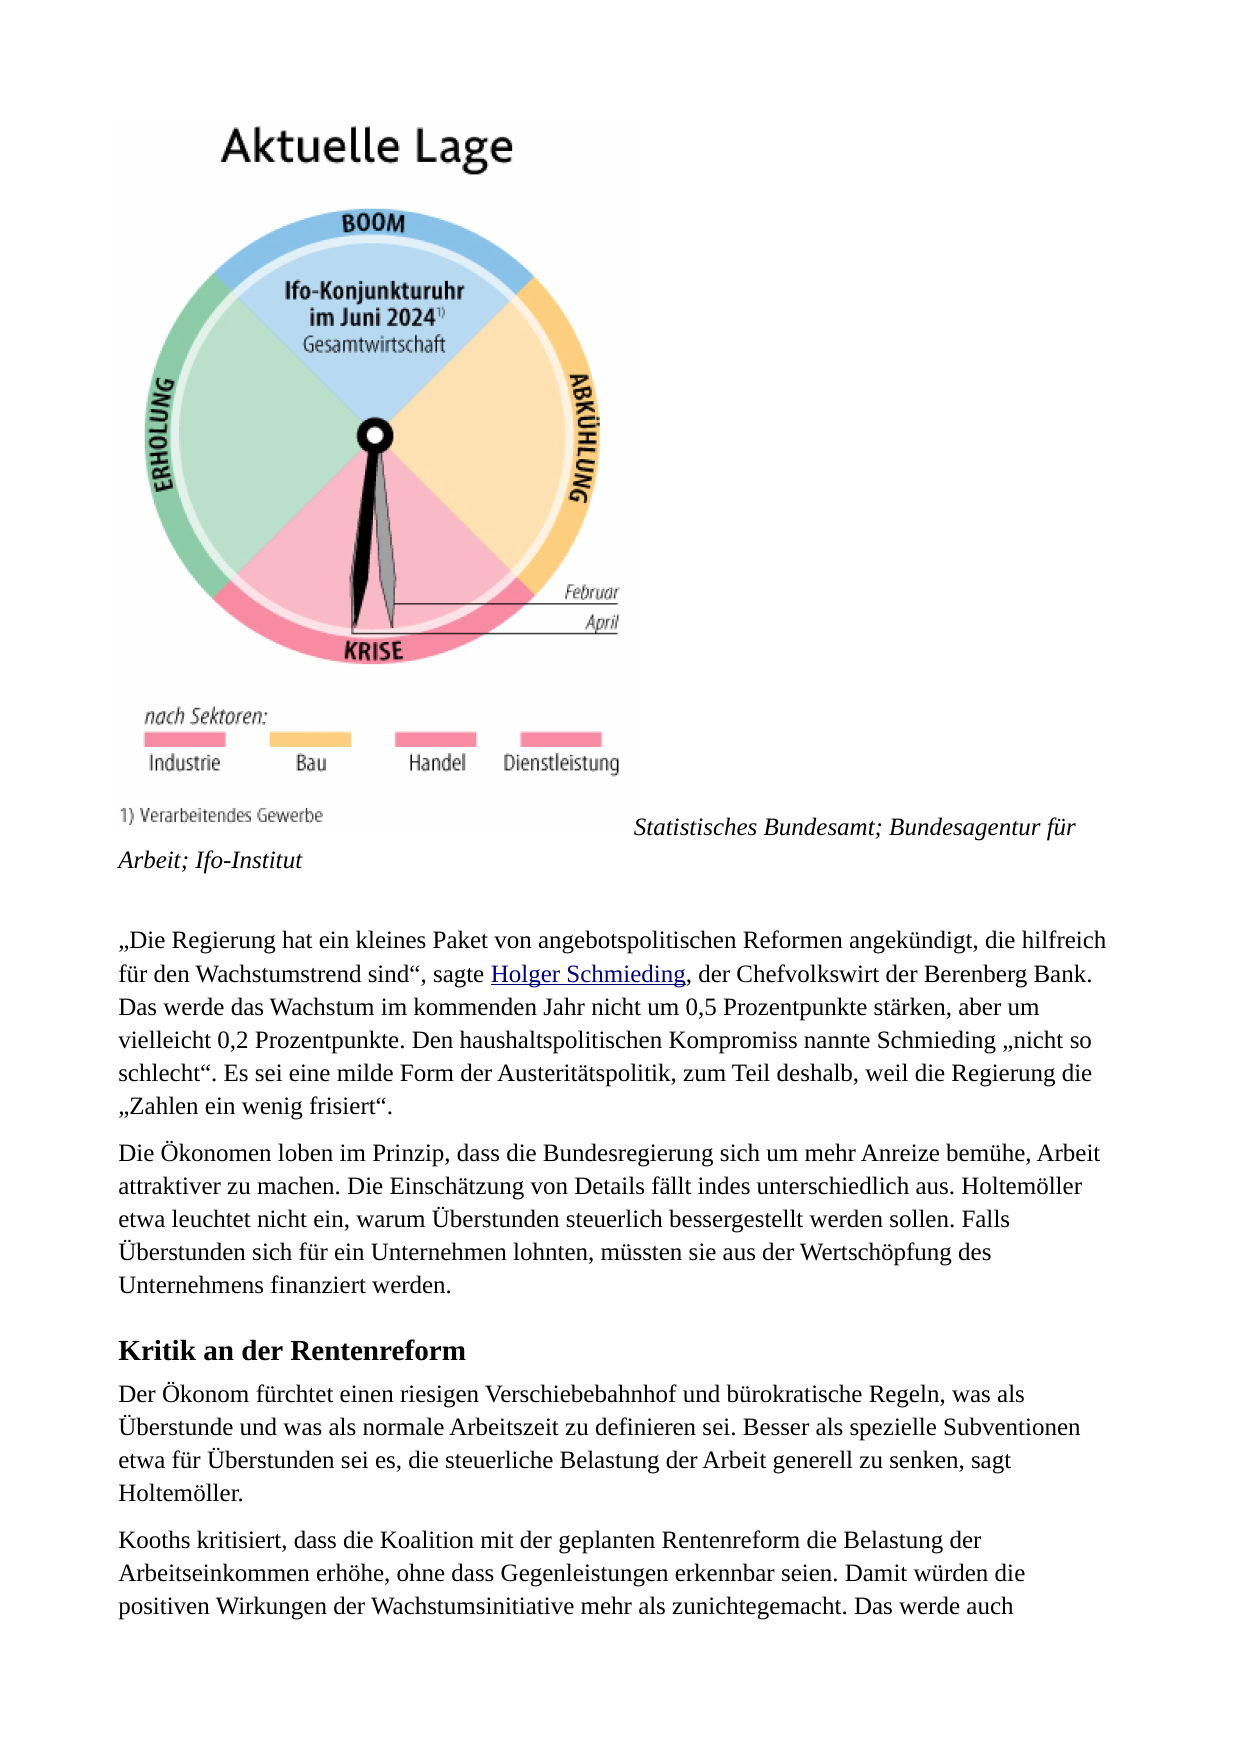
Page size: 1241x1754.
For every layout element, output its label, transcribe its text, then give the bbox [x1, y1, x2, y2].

picture [118, 118, 634, 836]
text Der Ökonom fürchtet einen riesigen Verschiebebahnhof und bürokratische Regeln, was als Überstunde und was als normale Arbeitszeit zu definieren sei. Besser als spezielle Subventionen etwa für Überstunden sei es, die steuerliche Belastung der Arbeit generell zu senken, sagt Holtemöller. [118, 1379, 1122, 1506]
text Die Ökonomen loben im Prinzip, dass die Bundesregierung sich um mehr Anreize bemühe, Arbeit attraktiver zu machen. Die Einschätzung von Details fällt indes unterschiedlich aus. Holtemöller etwa leuchtet nicht ein, warum Überstunden steuerlich bessergestellt werden sollen. Falls Überstunden sich für ein Unternehmen lohnten, müssten sie aus der Wertschöpfung des Unternehmens finanziert werden. [118, 1138, 1122, 1299]
text Statistisches Bundesamt; Bundesagentur für Arbeit; Ifo-Institut [118, 118, 1122, 874]
subtitle Kritik an der Rentenreform [118, 1333, 1122, 1366]
text Kooths kritisiert, dass die Koalition mit der geplanten Rentenreform die Belastung der Arbeitseinkommen erhöhe, ohne dass Gegenleistungen erkennbar seien. Damit würden die positiven Wirkungen der Wachstumsinitiative mehr als zunichtegemacht. Das werde auch [118, 1525, 1122, 1620]
text „Die Regierung hat ein kleines Paket von angebotspolitischen Reformen angekündigt, die hilfreich für den Wachstumstrend sind“, sagte Holger Schmieding, der Chefvolkswirt der Berenberg Bank. Das werde das Wachstum im kommenden Jahr nicht um 0,5 Prozentpunkte stärken, aber um vielleicht 0,2 Prozentpunkte. Den haushaltspolitischen Kompromiss nannte Schmieding „nicht so schlecht“. Es sei eine milde Form der Austeritätspolitik, zum Teil deshalb, weil die Regierung die „Zahlen ein wenig frisiert“. [118, 926, 1122, 1119]
